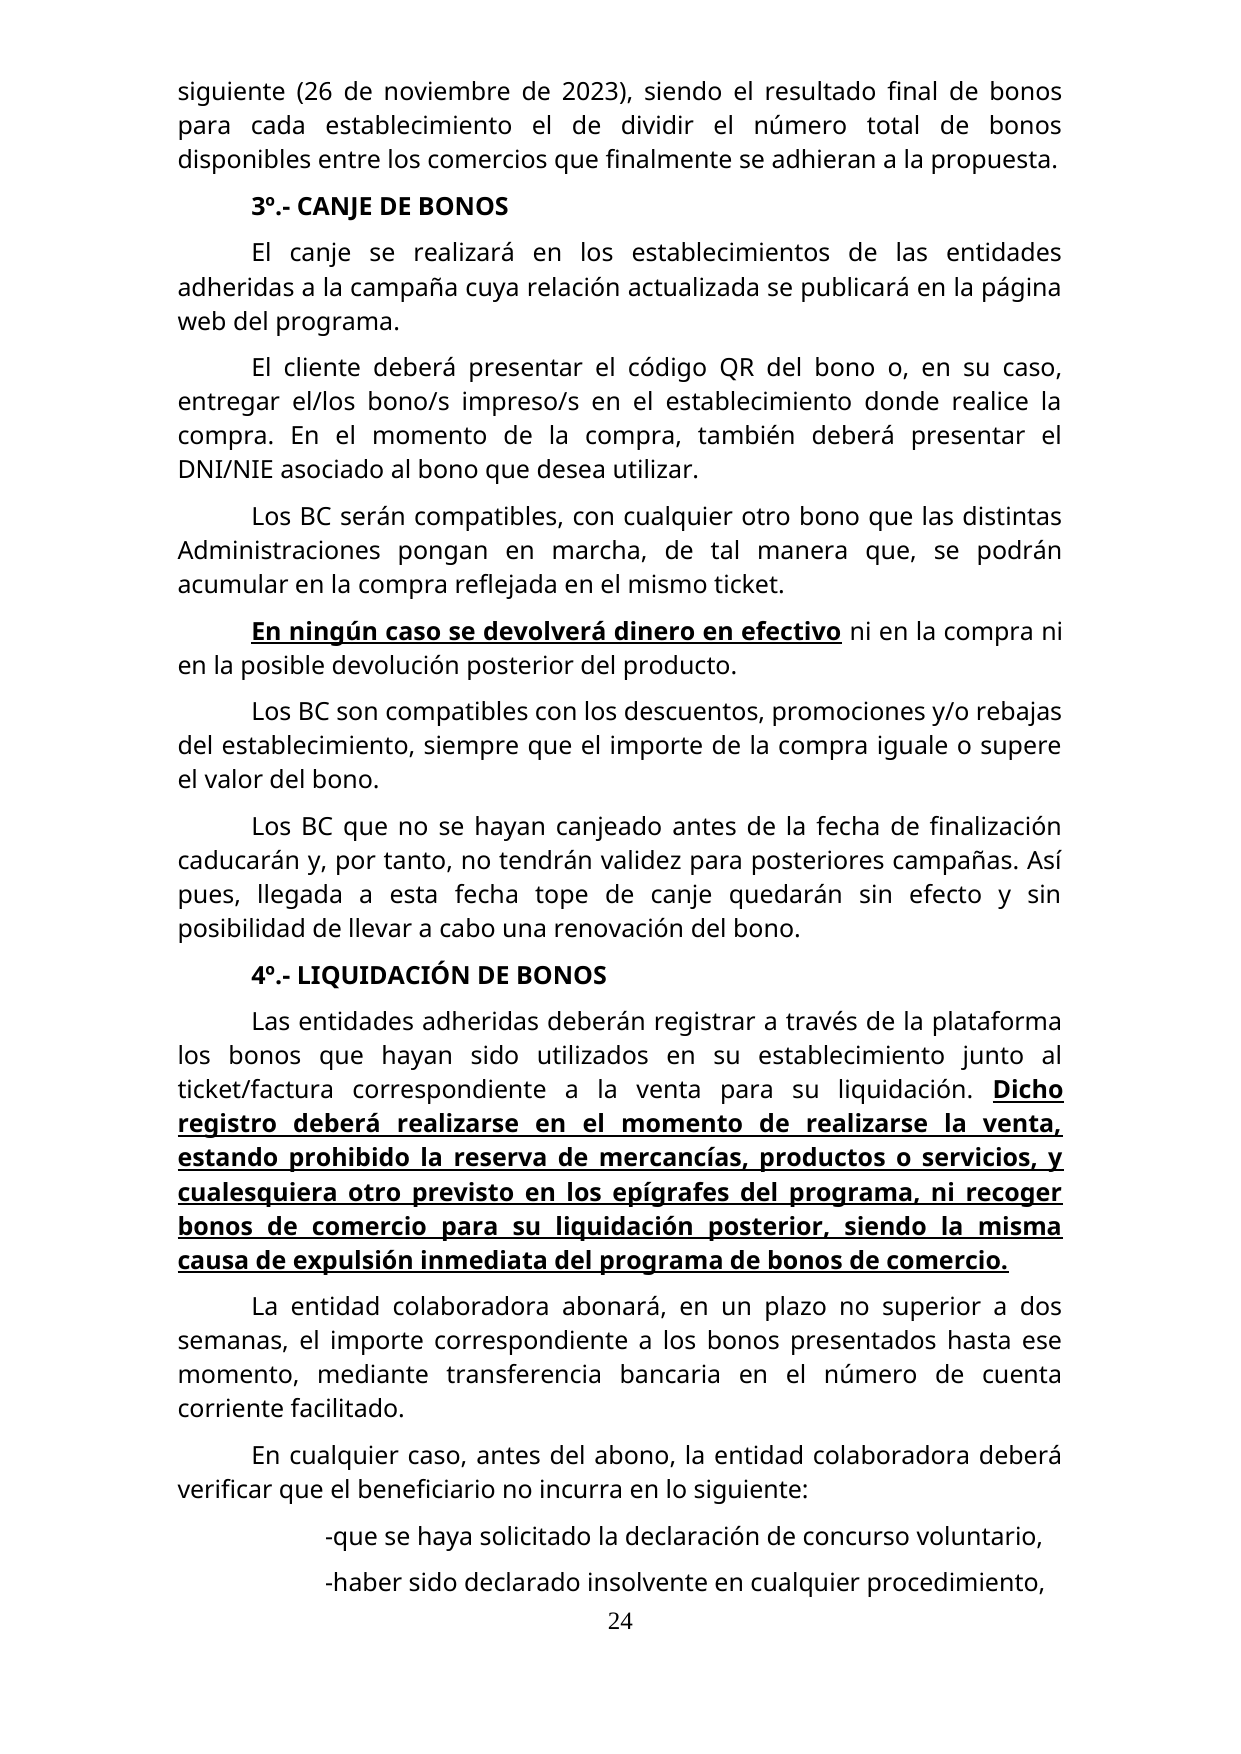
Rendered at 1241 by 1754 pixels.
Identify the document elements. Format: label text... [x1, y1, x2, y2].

text En cualquier caso, antes del abono, la entidad colaboradora deberá verificar que el beneficiario no incurra en lo siguiente: [177, 1438, 1063, 1506]
text -haber sido declarado insolvente en cualquier procedimiento, [251, 1565, 1063, 1599]
text 4º.- LIQUIDACIÓN DE BONOS [177, 957, 1063, 991]
text La entidad colaboradora abonará, en un plazo no superior a dos semanas, el importe correspondiente a los bonos presentados hasta ese momento, mediante transferencia bancaria en el número de cuenta corriente facilitado. [177, 1289, 1063, 1425]
text causa de expulsión inmediata del programa de bonos de comercio. [177, 1238, 1063, 1276]
text Las entidades adheridas deberán registrar a través de la plataforma los bonos que hayan sido utilizados en su establecimiento junto al ticket/factura correspondiente a la venta para su liquidación. Dicho registro deberá realizarse en el momento de realizarse la venta, [177, 1004, 1063, 1135]
text Los BC son compatibles con los descuentos, promociones y/o rebajas del establecimiento, siempre que el importe de la compra iguale o supere el valor del bono. [177, 694, 1063, 796]
text En ningún caso se devolverá dinero en efectivo ni en la compra ni en la posible devolución posterior del producto. [177, 613, 1063, 681]
text Los BC que no se hayan canjeado antes de la fecha de finalización caducarán y, por tanto, no tendrán validez para posteriores campañas. Así pues, llegada a esta fecha tope de canje quedarán sin efecto y sin posibilidad de llevar a cabo una renovación del bono. [177, 808, 1063, 945]
text siguiente (26 de noviembre de 2023), siendo el resultado final de bonos para cada establecimiento el de dividir el número total de bonos disponibles entre los comercios que finalmente se adhieran a la propuesta. [177, 74, 1063, 176]
text -que se haya solicitado la declaración de concurso voluntario, [251, 1518, 1063, 1552]
text El cliente deberá presentar el código QR del bono o, en su caso, entregar el/los bono/s impreso/s en el establecimiento donde realice la compra. En el momento de la compra, también deberá presentar el DNI/NIE asociado al bono que desea utilizar. [177, 350, 1063, 486]
text cualesquiera otro previsto en los epígrafes del programa, ni recoger [177, 1170, 1063, 1203]
text Los BC serán compatibles, con cualquier otro bono que las distintas Administraciones pongan en marcha, de tal manera que, se podrán acumular en la compra reflejada en el mismo ticket. [177, 498, 1063, 601]
text El canje se realizará en los establecimientos de las entidades adheridas a la campaña cuya relación actualizada se publicará en la página web del programa. [177, 235, 1063, 337]
text 3º.- CANJE DE BONOS [177, 188, 1063, 223]
text bonos de comercio para su liquidación posterior, siendo la misma [177, 1204, 1063, 1237]
text estando prohibido la reserva de mercancías, productos o servicios, y [177, 1136, 1063, 1169]
